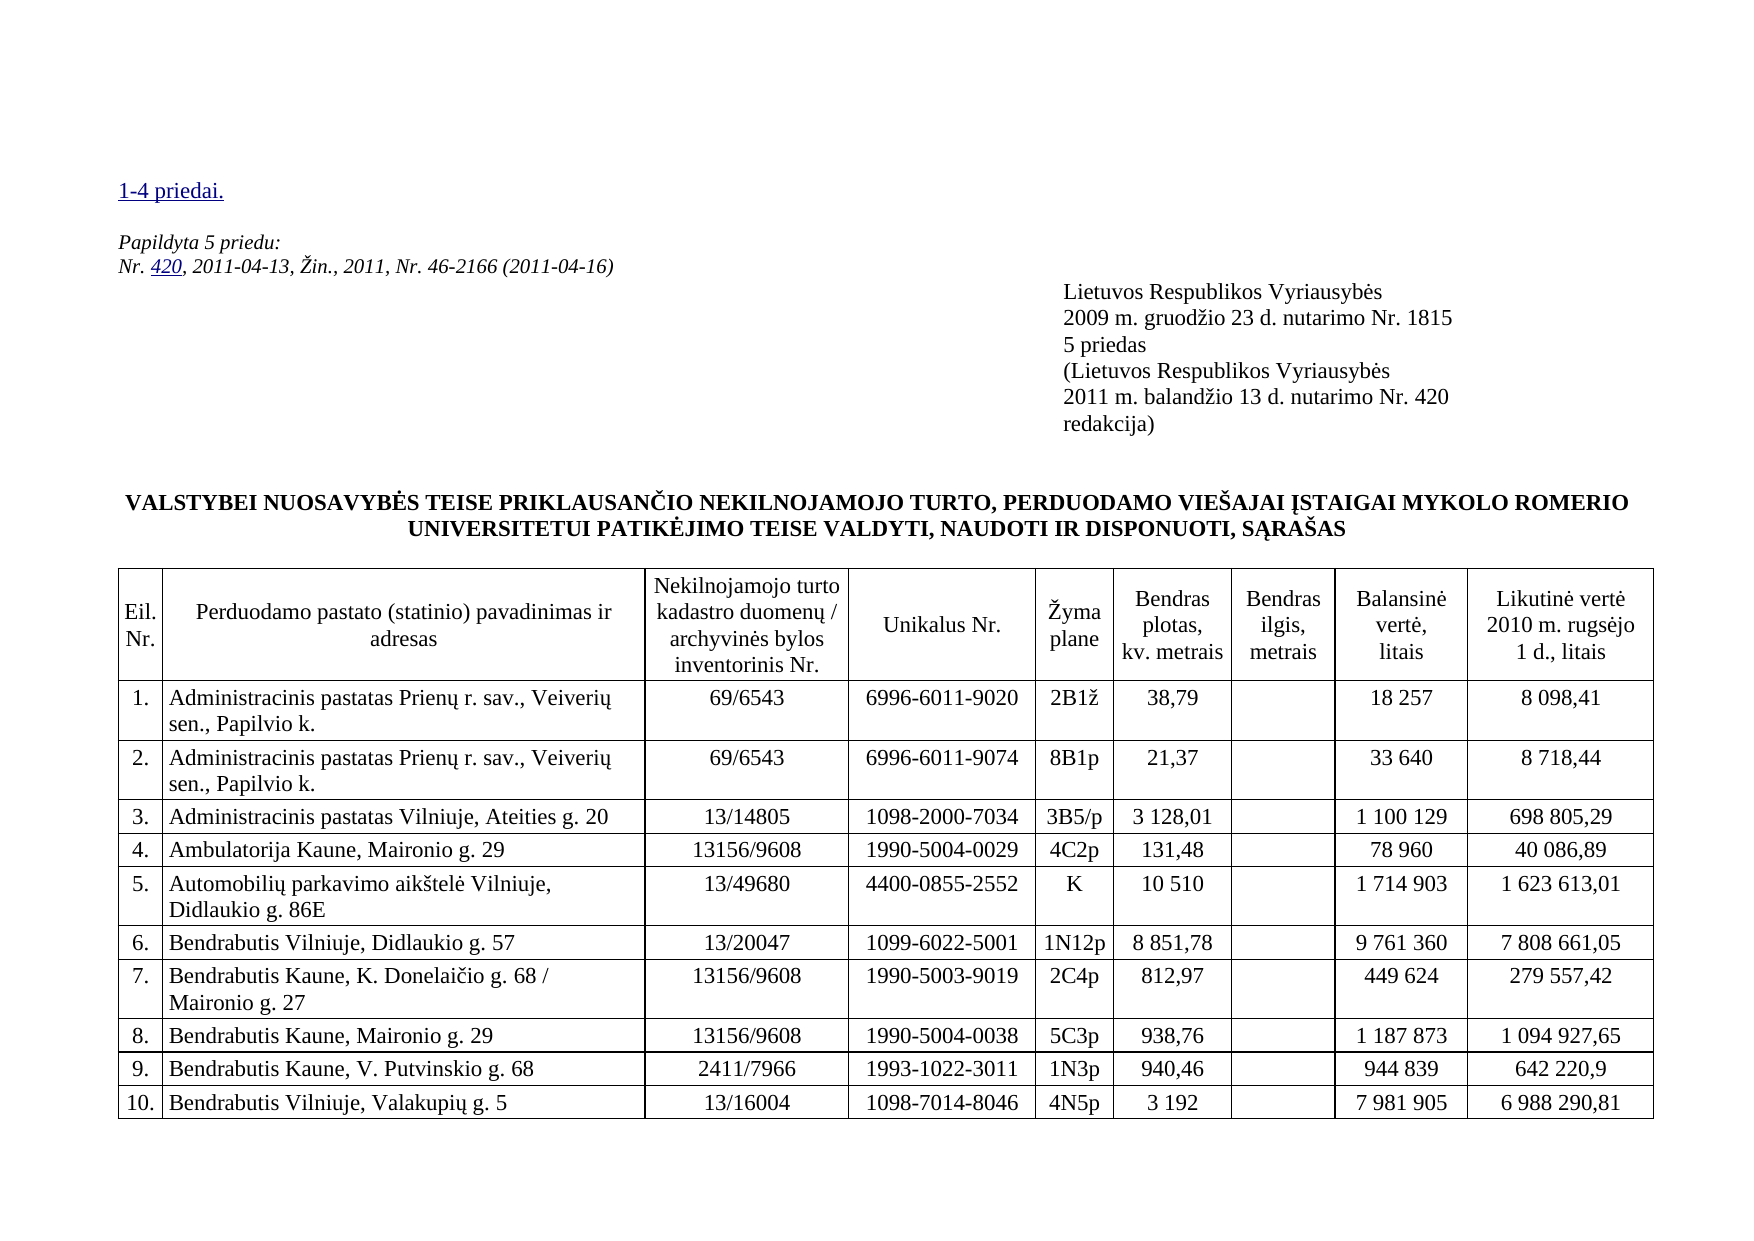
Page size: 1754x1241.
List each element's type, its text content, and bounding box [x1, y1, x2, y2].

table_cell 9 761 360 [1336, 926, 1467, 959]
table_cell 1993-1022-3011 [849, 1053, 1035, 1085]
table_cell 698 805,29 [1468, 800, 1653, 833]
table_cell 812,97 [1114, 960, 1231, 1018]
table_cell 2C4p [1036, 960, 1113, 1018]
table_cell [1232, 834, 1334, 866]
table_cell Ambulatorija Kaune, Maironio g. 29 [163, 834, 644, 866]
table_cell 1. [119, 681, 162, 740]
table_cell Bendrabutis Kaune, V. Putvinskio g. 68 [163, 1053, 644, 1085]
table_cell 69/6543 [646, 741, 848, 799]
table_cell 9. [119, 1053, 162, 1085]
table_cell 13/20047 [646, 926, 848, 959]
table_cell 4400-0855-2552 [849, 867, 1035, 925]
table_cell 4. [119, 834, 162, 866]
table_cell 3 128,01 [1114, 800, 1231, 833]
table_header Bendras ilgis, metrais [1232, 569, 1334, 680]
table_cell 6 988 290,81 [1468, 1086, 1653, 1118]
table_cell K [1036, 867, 1113, 925]
table_cell Bendrabutis Kaune, K. Donelaičio g. 68 / Maironio g. 27 [163, 960, 644, 1018]
table_cell 642 220,9 [1468, 1053, 1653, 1085]
text VALSTYBEI NUOSAVYBĖS TEISE PRIKLAUSANČIO NEKILNOJAMOJO TURTO, PERDUODAMO VIEŠAJAI ĮSTAIGAI MYKOLO ROMERIO UNIVERSITETUI PATIKĖJIMO TEISE VALDYTI, NAUDOTI IR DISPONUOTI, SĄRAŠAS [118, 489, 1636, 542]
table_cell [1232, 926, 1334, 959]
text Papildyta 5 priedu: [118, 230, 1636, 254]
table_cell 69/6543 [646, 681, 848, 740]
table_header Balansinė vertė, litais [1336, 569, 1467, 680]
table_cell 3B5/p [1036, 800, 1113, 833]
table_cell 13156/9608 [646, 1019, 848, 1051]
table_cell 40 086,89 [1468, 834, 1653, 866]
table_cell 1990-5004-0038 [849, 1019, 1035, 1051]
table_cell [1232, 800, 1334, 833]
text 1-4 priedai. [118, 177, 1636, 203]
table_cell 13156/9608 [646, 960, 848, 1018]
table_cell 13/16004 [646, 1086, 848, 1118]
table_cell 1 623 613,01 [1468, 867, 1653, 925]
table_cell 131,48 [1114, 834, 1231, 866]
table_cell 3. [119, 800, 162, 833]
table_cell 1N3p [1036, 1053, 1113, 1085]
table_header Nekilnojamojo turto kadastro duomenų / archyvinės bylos inventorinis Nr. [646, 569, 848, 680]
table_cell 2. [119, 741, 162, 799]
table_cell 21,37 [1114, 741, 1231, 799]
table_cell 944 839 [1336, 1053, 1467, 1085]
table_cell 13/49680 [646, 867, 848, 925]
table_cell Bendrabutis Vilniuje, Didlaukio g. 57 [163, 926, 644, 959]
table_header Unikalus Nr. [849, 569, 1035, 680]
table_cell 5. [119, 867, 162, 925]
table_header Likutinė vertė 2010 m. rugsėjo 1 d., litais [1468, 569, 1653, 680]
table_cell 1N12p [1036, 926, 1113, 959]
table_cell 4N5p [1036, 1086, 1113, 1118]
table_cell [1232, 1053, 1334, 1085]
table_cell 938,76 [1114, 1019, 1231, 1051]
table_cell 1 714 903 [1336, 867, 1467, 925]
table_cell 6996-6011-9020 [849, 681, 1035, 740]
table_cell 1 100 129 [1336, 800, 1467, 833]
table_cell 18 257 [1336, 681, 1467, 740]
table_cell 2B1ž [1036, 681, 1113, 740]
table_cell 33 640 [1336, 741, 1467, 799]
table_cell 4C2p [1036, 834, 1113, 866]
table_cell Bendrabutis Kaune, Maironio g. 29 [163, 1019, 644, 1051]
table_cell Bendrabutis Vilniuje, Valakupių g. 5 [163, 1086, 644, 1118]
table_cell [1232, 1086, 1334, 1118]
table_cell 1098-2000-7034 [849, 800, 1035, 833]
table_cell 449 624 [1336, 960, 1467, 1018]
table_cell 1099-6022-5001 [849, 926, 1035, 959]
text Nr. 420, 2011-04-13, Žin., 2011, Nr. 46-2166 (2011-04-16) [118, 254, 1636, 278]
table_cell 8. [119, 1019, 162, 1051]
table_header Perduodamo pastato (statinio) pavadinimas ir adresas [163, 569, 644, 680]
table_cell 7 808 661,05 [1468, 926, 1653, 959]
table_cell [1232, 1019, 1334, 1051]
text redakcija) [1063, 410, 1636, 436]
table_cell 1 187 873 [1336, 1019, 1467, 1051]
table_cell 7. [119, 960, 162, 1018]
table_cell 10. [119, 1086, 162, 1118]
table_cell 1990-5004-0029 [849, 834, 1035, 866]
table_cell 6996-6011-9074 [849, 741, 1035, 799]
table_cell Automobilių parkavimo aikštelė Vilniuje, Didlaukio g. 86E [163, 867, 644, 925]
table_cell 7 981 905 [1336, 1086, 1467, 1118]
table_cell 5C3p [1036, 1019, 1113, 1051]
text Lietuvos Respublikos Vyriausybės 2009 m. gruodžio 23 d. nutarimo Nr. 1815 5 priedas (Lietuvos Respublikos Vyriausybės 2011 m. balandžio 13 d. nutarimo Nr. 420 [1063, 278, 1636, 410]
table_cell 8 851,78 [1114, 926, 1231, 959]
table_cell 8 098,41 [1468, 681, 1653, 740]
table_cell [1232, 741, 1334, 799]
table_cell 1098-7014-8046 [849, 1086, 1035, 1118]
table_cell 940,46 [1114, 1053, 1231, 1085]
table_cell 2411/7966 [646, 1053, 848, 1085]
table_cell [1232, 960, 1334, 1018]
table_cell 8B1p [1036, 741, 1113, 799]
table_cell 13156/9608 [646, 834, 848, 866]
table_header Bendras plotas, kv. metrais [1114, 569, 1231, 680]
table_cell Administracinis pastatas Vilniuje, Ateities g. 20 [163, 800, 644, 833]
table_cell 38,79 [1114, 681, 1231, 740]
table_cell 10 510 [1114, 867, 1231, 925]
table_cell 78 960 [1336, 834, 1467, 866]
table_cell 3 192 [1114, 1086, 1231, 1118]
table_cell 8 718,44 [1468, 741, 1653, 799]
table_cell 13/14805 [646, 800, 848, 833]
table_cell [1232, 867, 1334, 925]
table_cell 1 094 927,65 [1468, 1019, 1653, 1051]
table_cell [1232, 681, 1334, 740]
table_cell 1990-5003-9019 [849, 960, 1035, 1018]
table_header Žyma plane [1036, 569, 1113, 680]
table_header Eil. Nr. [119, 569, 162, 680]
table_cell Administracinis pastatas Prienų r. sav., Veiverių sen., Papilvio k. [163, 681, 644, 740]
table_cell Administracinis pastatas Prienų r. sav., Veiverių sen., Papilvio k. [163, 741, 644, 799]
table_cell 6. [119, 926, 162, 959]
table_cell 279 557,42 [1468, 960, 1653, 1018]
